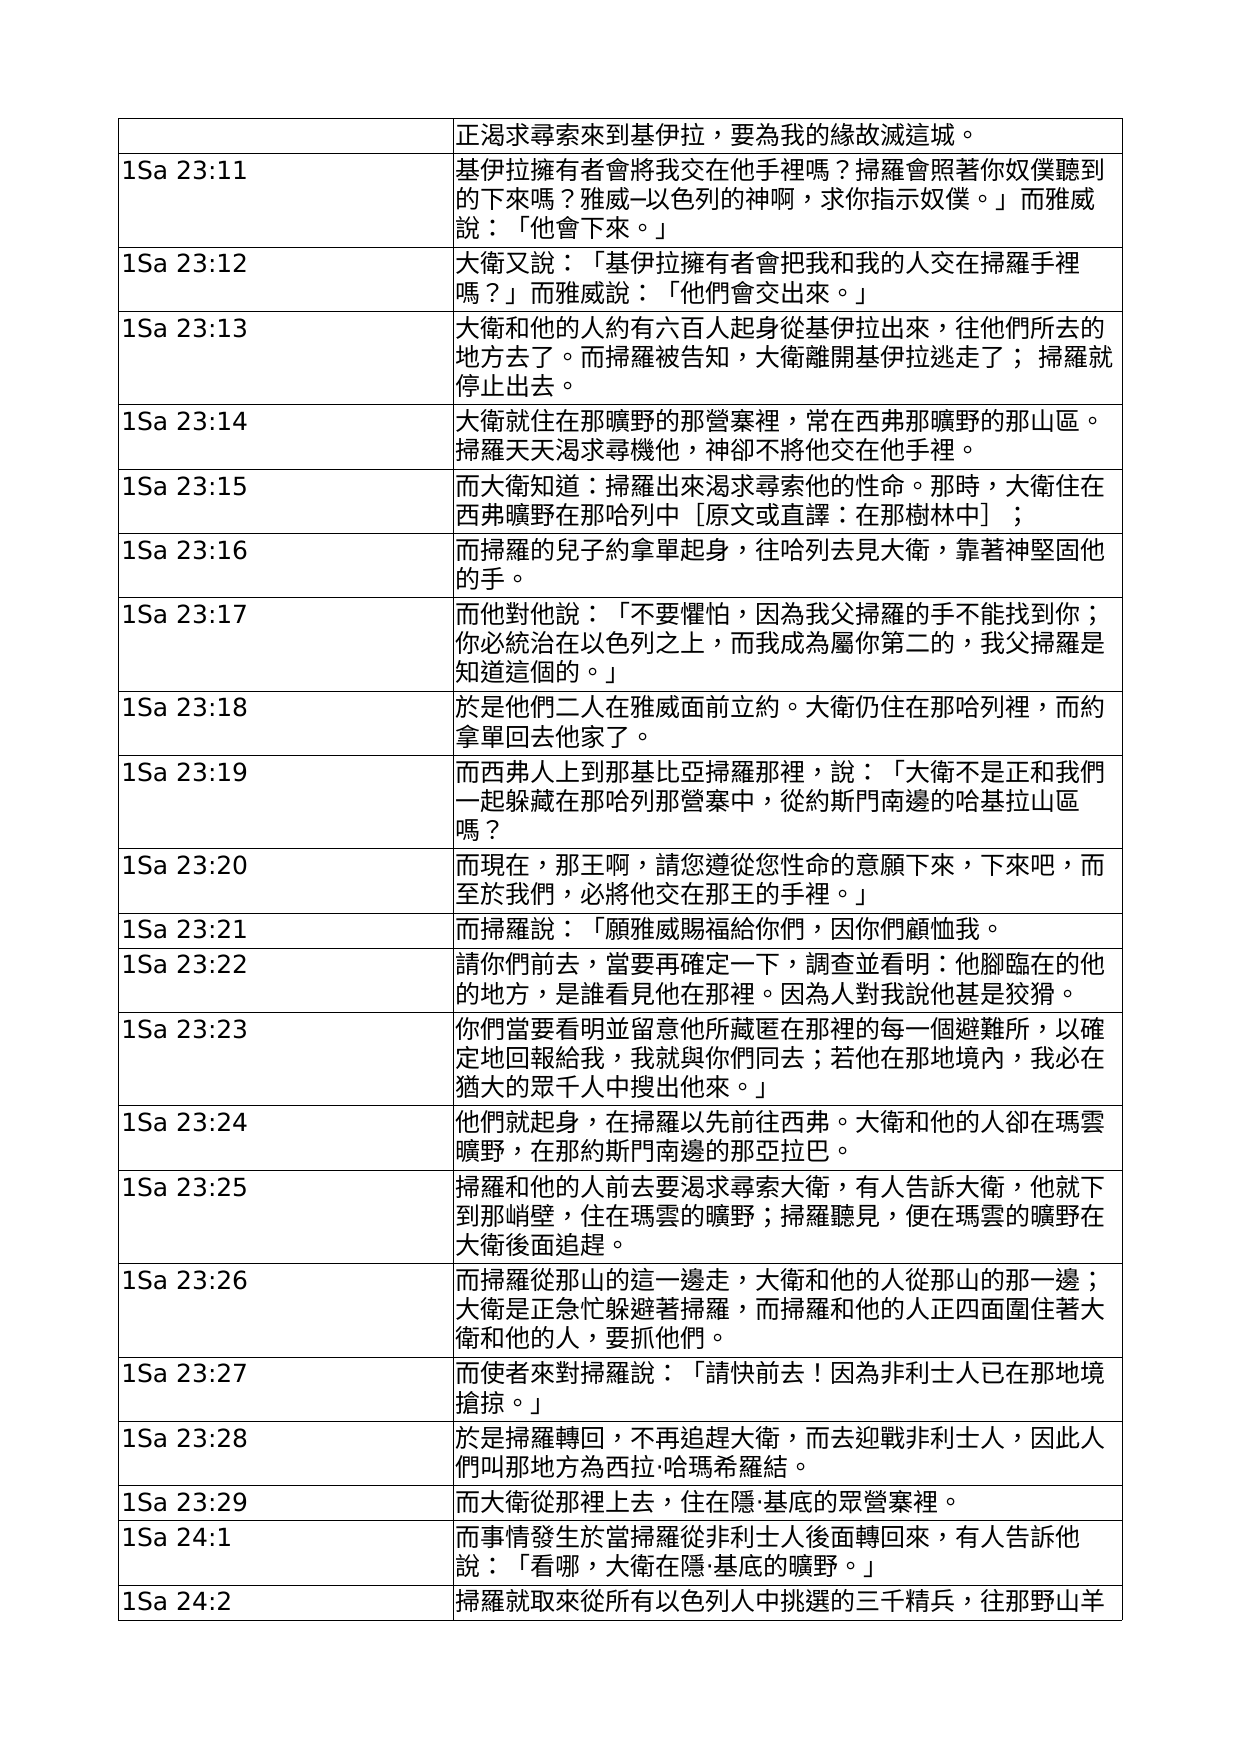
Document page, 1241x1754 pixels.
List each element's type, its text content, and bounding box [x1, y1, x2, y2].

table_cell 大衛又說：「基伊拉擁有者會把我和我的人交在掃羅手裡嗎？」而雅威說：「他們會交出來。」 [454, 248, 1122, 311]
table_cell 1Sa 23:17 [119, 598, 453, 691]
table_cell 1Sa 23:19 [119, 756, 453, 848]
table_cell 1Sa 23:15 [119, 470, 453, 533]
table_cell 1Sa 23:14 [119, 405, 453, 469]
table_cell 於是他們二人在雅威面前立約。大衛仍住在那哈列裡，而約拿單回去他家了。 [454, 692, 1122, 755]
table_cell 基伊拉擁有者會將我交在他手裡嗎？掃羅會照著你奴僕聽到的下來嗎？雅威─以色列的神啊，求你指示奴僕。」而雅威說：「他會下來。」 [454, 154, 1122, 247]
table_cell 1Sa 24:1 [119, 1521, 453, 1584]
table_cell 掃羅就取來從所有以色列人中挑選的三千精兵，往那野山羊 [454, 1586, 1122, 1619]
table_cell 掃羅和他的人前去要渴求尋索大衛，有人告訴大衛，他就下到那峭壁，住在瑪雲的曠野；掃羅聽見，便在瑪雲的曠野在大衛後面追趕。 [454, 1171, 1122, 1263]
table_cell 1Sa 23:16 [119, 534, 453, 597]
table_cell 1Sa 23:13 [119, 312, 453, 404]
table_cell 而現在，那王啊，請您遵從您性命的意願下來，下來吧，而至於我們，必將他交在那王的手裡。」 [454, 849, 1122, 913]
table_cell 1Sa 23:20 [119, 849, 453, 913]
table_cell 而使者來對掃羅說：「請快前去！因為非利士人已在那地境搶掠。」 [454, 1358, 1122, 1421]
table_cell 1Sa 23:26 [119, 1264, 453, 1357]
table_cell 1Sa 23:28 [119, 1422, 453, 1485]
table_cell 1Sa 23:12 [119, 248, 453, 311]
table_cell 1Sa 23:21 [119, 914, 453, 948]
table_cell 正渴求尋索來到基伊拉，要為我的緣故滅這城。 [454, 119, 1122, 153]
table_cell 1Sa 23:11 [119, 154, 453, 247]
table_cell 1Sa 23:29 [119, 1486, 453, 1520]
table_cell 1Sa 23:22 [119, 949, 453, 1012]
table_cell 大衛就住在那曠野的那營寨裡，常在西弗那曠野的那山區。掃羅天天渴求尋機他，神卻不將他交在他手裡。 [454, 405, 1122, 469]
table_cell 1Sa 23:23 [119, 1013, 453, 1105]
table_cell 你們當要看明並留意他所藏匿在那裡的每一個避難所，以確定地回報給我，我就與你們同去；若他在那地境內，我必在猶大的眾千人中搜出他來。」 [454, 1013, 1122, 1105]
table_cell 而大衛從那裡上去，住在隱‧基底的眾營寨裡。 [454, 1486, 1122, 1520]
table_cell 而事情發生於當掃羅從非利士人後面轉回來，有人告訴他說：「看哪，大衛在隱‧基底的曠野。」 [454, 1521, 1122, 1584]
table_cell 而掃羅的兒子約拿單起身，往哈列去見大衛，靠著神堅固他的手。 [454, 534, 1122, 597]
table_cell 他們就起身，在掃羅以先前往西弗。大衛和他的人卻在瑪雲曠野，在那約斯門南邊的那亞拉巴。 [454, 1106, 1122, 1170]
table_cell 請你們前去，當要再確定一下，調查並看明：他腳臨在的他的地方，是誰看見他在那裡。因為人對我說他甚是狡猾。 [454, 949, 1122, 1012]
table_cell 1Sa 23:25 [119, 1171, 453, 1263]
table_cell 大衛和他的人約有六百人起身從基伊拉出來，往他們所去的地方去了。而掃羅被告知，大衛離開基伊拉逃走了； 掃羅就停止出去。 [454, 312, 1122, 404]
table_cell 而掃羅說：「願雅威賜福給你們，因你們顧恤我。 [454, 914, 1122, 948]
table_cell 而掃羅從那山的這一邊走，大衛和他的人從那山的那一邊；大衛是正急忙躲避著掃羅，而掃羅和他的人正四面圍住著大衛和他的人，要抓他們。 [454, 1264, 1122, 1357]
table_cell 於是掃羅轉回，不再追趕大衛，而去迎戰非利士人，因此人們叫那地方為西拉‧哈瑪希羅結。 [454, 1422, 1122, 1485]
table_cell 而西弗人上到那基比亞掃羅那裡，說：「大衛不是正和我們一起躲藏在那哈列那營寨中，從約斯門南邊的哈基拉山區嗎？ [454, 756, 1122, 848]
table_cell 1Sa 24:2 [119, 1586, 453, 1619]
table_cell 1Sa 23:27 [119, 1358, 453, 1421]
table_cell 而他對他說：「不要懼怕，因為我父掃羅的手不能找到你；你必統治在以色列之上，而我成為屬你第二的，我父掃羅是知道這個的。」 [454, 598, 1122, 691]
table_cell 1Sa 23:24 [119, 1106, 453, 1170]
table_cell 而大衛知道：掃羅出來渴求尋索他的性命。那時，大衛住在西弗曠野在那哈列中［原文或直譯：在那樹林中］； [454, 470, 1122, 533]
table_cell 1Sa 23:18 [119, 692, 453, 755]
table_cell [119, 119, 453, 153]
